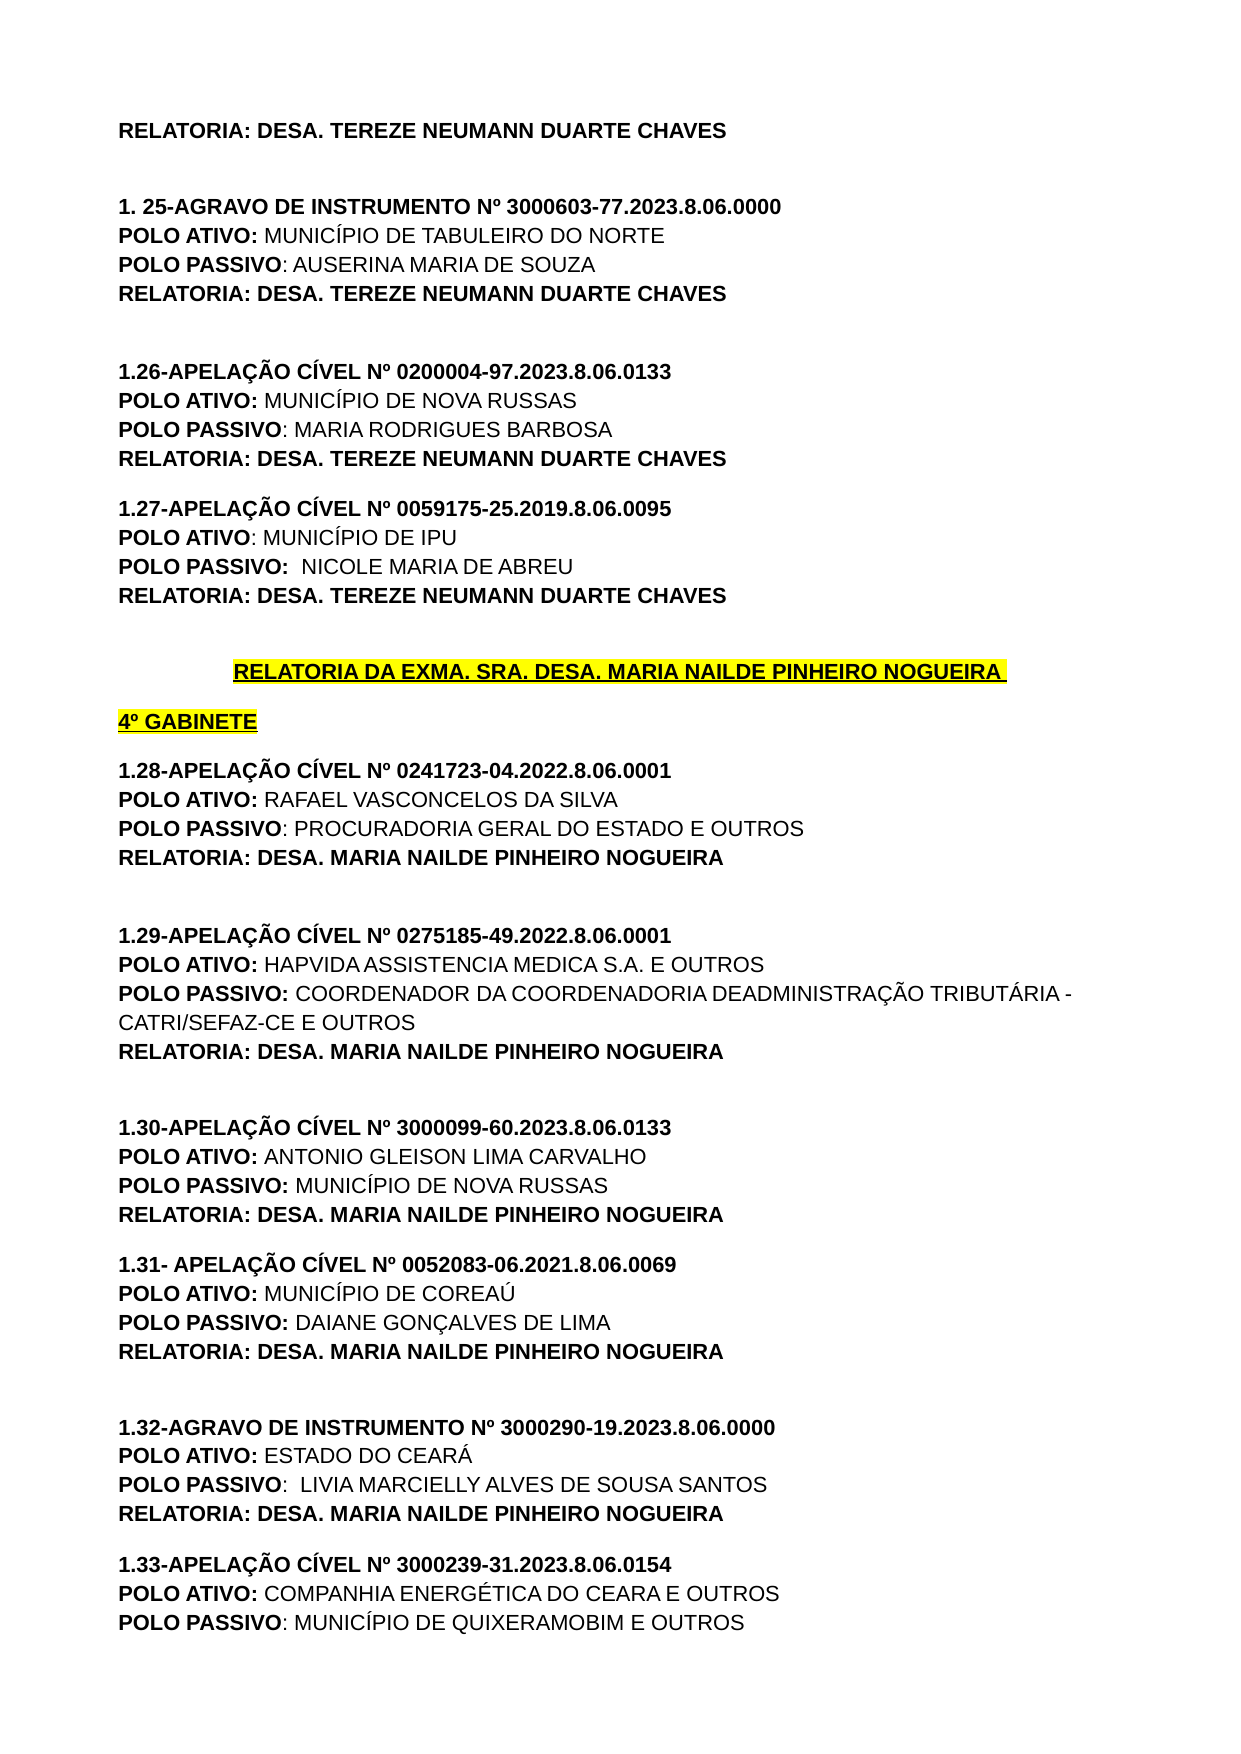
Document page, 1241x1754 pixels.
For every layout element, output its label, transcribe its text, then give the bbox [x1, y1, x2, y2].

text POLO PASSIVO: MUNICÍPIO DE NOVA RUSSAS [118, 1172, 1122, 1198]
text POLO PASSIVO: LIVIA MARCIELLY ALVES DE SOUSA SANTOS [118, 1472, 1122, 1497]
text POLO PASSIVO: MARIA RODRIGUES BARBOSA [118, 417, 1122, 442]
text RELATORIA: DESA. MARIA NAILDE PINHEIRO NOGUEIRA [118, 1201, 1122, 1227]
text RELATORIA: DESA. TEREZE NEUMANN DUARTE CHAVES [118, 583, 1122, 608]
text 1.27-APELAÇÃO CÍVEL Nº 0059175-25.2019.8.06.0095 POLO ATIVO: MUNICÍPIO DE IPU [118, 496, 1122, 550]
text POLO PASSIVO: COORDENADOR DA COORDENADORIA DEADMINISTRAÇÃO TRIBUTÁRIA - CATRI/SEFAZ-CE E OUTROS [118, 981, 1122, 1035]
text 1.26-APELAÇÃO CÍVEL Nº 0200004-97.2023.8.06.0133 POLO ATIVO: MUNICÍPIO DE NOVA RUSSAS [118, 359, 1122, 413]
text RELATORIA: DESA. MARIA NAILDE PINHEIRO NOGUEIRA [118, 845, 1122, 870]
text 1.32-AGRAVO DE INSTRUMENTO Nº 3000290-19.2023.8.06.0000 POLO ATIVO: ESTADO DO CEARÁ [118, 1414, 1122, 1468]
text 1.30-APELAÇÃO CÍVEL Nº 3000099-60.2023.8.06.0133 POLO ATIVO: ANTONIO GLEISON LIMA CARVALHO [118, 1114, 1122, 1169]
text 1. 25-AGRAVO DE INSTRUMENTO Nº 3000603-77.2023.8.06.0000 POLO ATIVO: MUNICÍPIO DE TABULEIRO DO NORTE [118, 194, 1122, 248]
text RELATORIA: DESA. TEREZE NEUMANN DUARTE CHAVES [118, 118, 1122, 143]
text POLO PASSIVO: NICOLE MARIA DE ABREU [118, 554, 1122, 579]
text 4º GABINETE [118, 709, 1122, 734]
text POLO PASSIVO: MUNICÍPIO DE QUIXERAMOBIM E OUTROS [118, 1609, 1122, 1635]
text RELATORIA: DESA. TEREZE NEUMANN DUARTE CHAVES [118, 281, 1122, 306]
text RELATORIA: DESA. TEREZE NEUMANN DUARTE CHAVES [118, 446, 1122, 471]
text 1.31- APELAÇÃO CÍVEL Nº 0052083-06.2021.8.06.0069 POLO ATIVO: MUNICÍPIO DE COREAÚ [118, 1252, 1122, 1306]
text 1.33-APELAÇÃO CÍVEL Nº 3000239-31.2023.8.06.0154 POLO ATIVO: COMPANHIA ENERGÉTICA DO CEARA E OUTROS [118, 1552, 1122, 1606]
text POLO PASSIVO: PROCURADORIA GERAL DO ESTADO E OUTROS [118, 816, 1122, 841]
text 1.28-APELAÇÃO CÍVEL Nº 0241723-04.2022.8.06.0001 POLO ATIVO: RAFAEL VASCONCELOS DA SILVA [118, 758, 1122, 812]
text 1.29-APELAÇÃO CÍVEL Nº 0275185-49.2022.8.06.0001 POLO ATIVO: HAPVIDA ASSISTENCIA MEDICA S.A. E OUTROS [118, 923, 1122, 977]
text RELATORIA: DESA. MARIA NAILDE PINHEIRO NOGUEIRA [118, 1039, 1122, 1064]
text POLO PASSIVO: AUSERINA MARIA DE SOUZA [118, 252, 1122, 277]
text RELATORIA: DESA. MARIA NAILDE PINHEIRO NOGUEIRA [118, 1339, 1122, 1364]
text RELATORIA DA EXMA. SRA. DESA. MARIA NAILDE PINHEIRO NOGUEIRA [118, 658, 1122, 684]
text POLO PASSIVO: DAIANE GONÇALVES DE LIMA [118, 1310, 1122, 1335]
text RELATORIA: DESA. MARIA NAILDE PINHEIRO NOGUEIRA [118, 1501, 1122, 1526]
